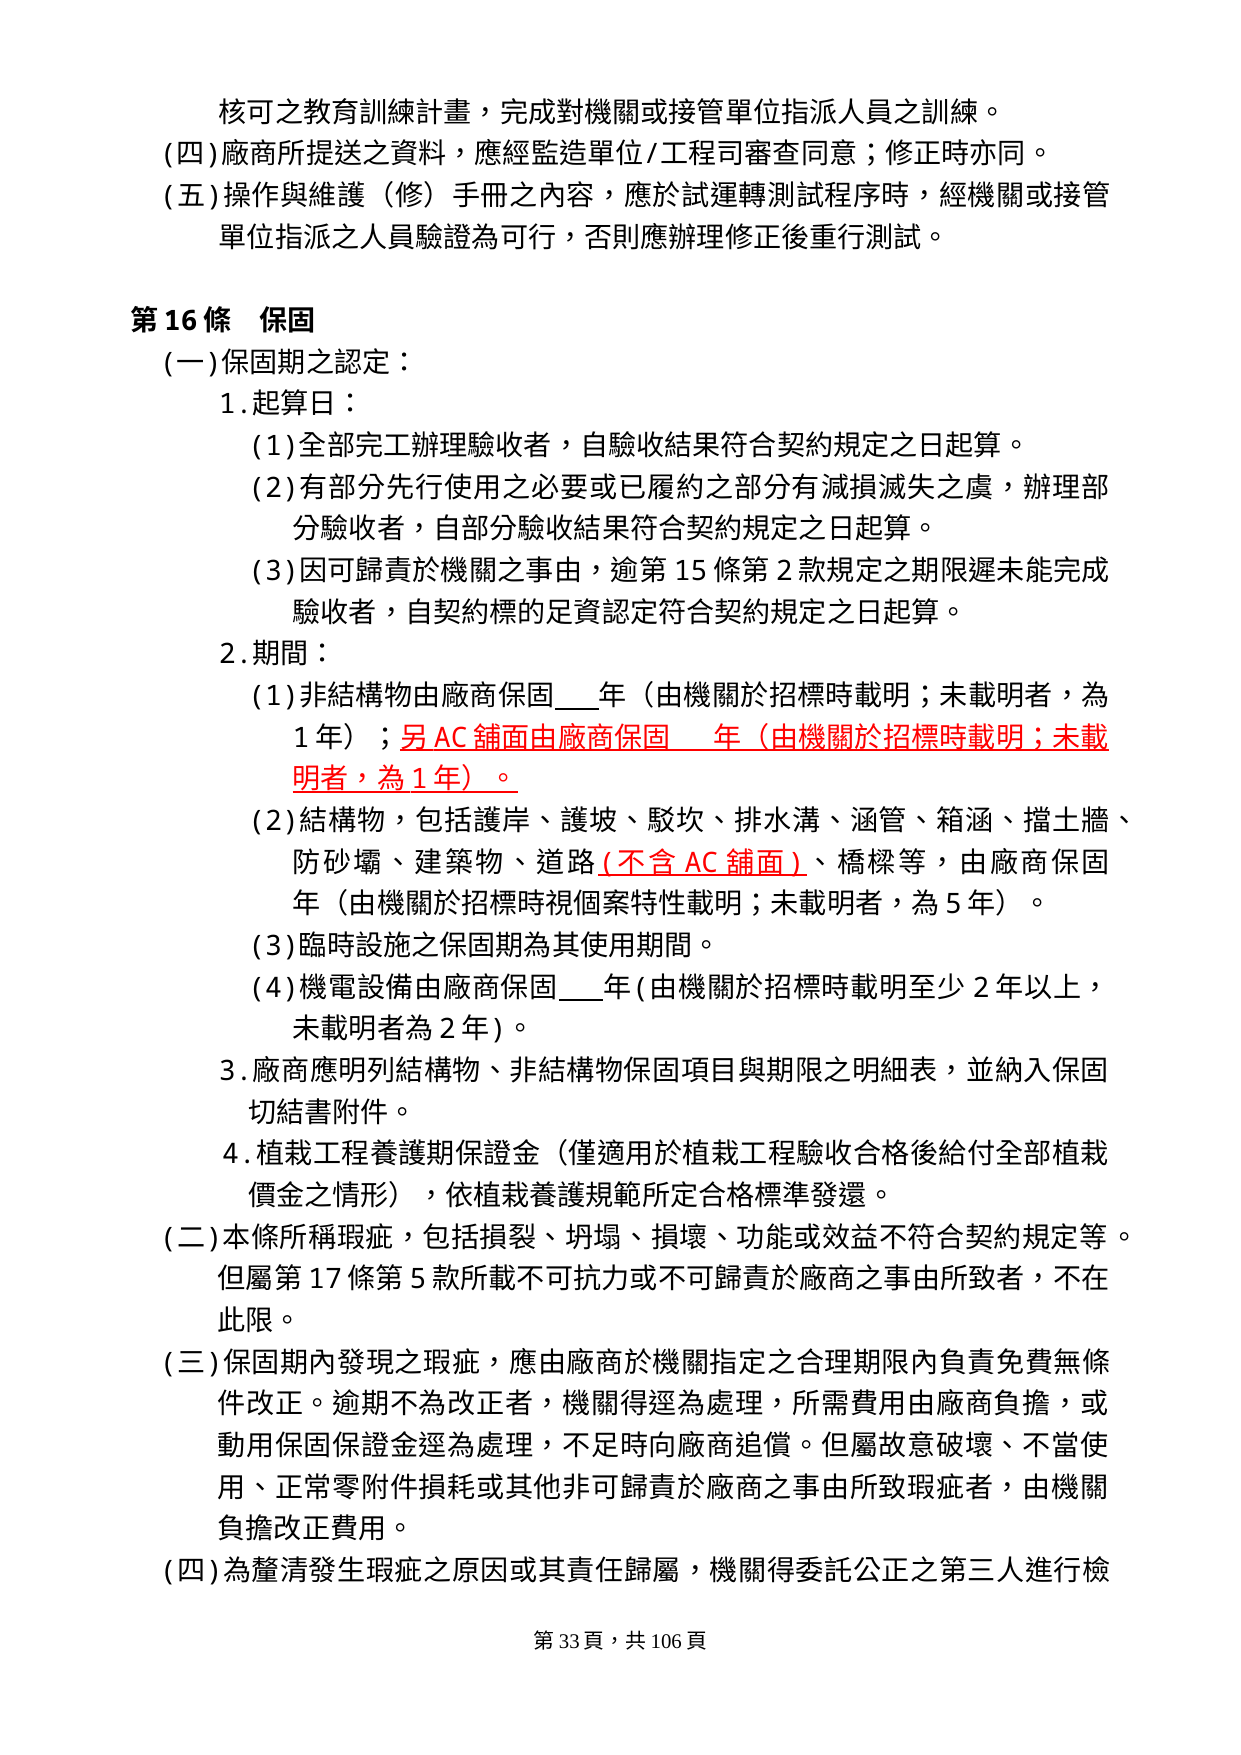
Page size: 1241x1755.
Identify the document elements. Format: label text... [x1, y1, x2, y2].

text 3.廠商應明列結構物、非結構物保固項目與期限之明細表，並納入保固切結書附件。 [218, 1047, 1110, 1130]
text (1)全部完工辦理驗收者，自驗收結果符合契約規定之日起算。 [248, 422, 1110, 464]
text (四)為釐清發生瑕疵之原因或其責任歸屬，機關得委託公正之第三人進行檢 [159, 1547, 1110, 1589]
text (3)臨時設施之保固期為其使用期間。 [248, 922, 1110, 964]
text (一)保固期之認定： [159, 339, 1110, 380]
text (五)操作與維護（修）手冊之內容，應於試運轉測試程序時，經機關或接管單位指派之人員驗證為可行，否則應辦理修正後重行測試。 [159, 172, 1110, 255]
text (4)機電設備由廠商保固 年(由機關於招標時載明至少2年以上，未載明者為2年)。 [248, 964, 1110, 1047]
text 2.期間： [218, 630, 1110, 672]
text (四)廠商所提送之資料，應經監造單位/工程司審查同意；修正時亦同。 [159, 130, 1110, 172]
text (3)因可歸責於機關之事由，逾第15條第2款規定之期限遲未能完成驗收者，自契約標的足資認定符合契約規定之日起算。 [248, 547, 1110, 630]
text 4.植栽工程養護期保證金（僅適用於植栽工程驗收合格後給付全部植栽價金之情形），依植栽養護規範所定合格標準發還。 [205, 1130, 1110, 1214]
text (1)非結構物由廠商保固 年（由機關於招標時載明；未載明者，為1年）；另AC舖面由廠商保固 年（由機關於招標時載明；未載明者，為1年）。 [248, 672, 1110, 797]
text (二)本條所稱瑕疵，包括損裂、坍塌、損壞、功能或效益不符合契約規定等。但屬第17條第5款所載不可抗力或不可歸責於廠商之事由所致者，不在此限。 [159, 1214, 1110, 1339]
text 核可之教育訓練計畫，完成對機關或接管單位指派人員之訓練。 [159, 89, 1110, 130]
text (2)結構物，包括護岸、護坡、駁坎、排水溝、涵管、箱涵、擋土牆、防砂壩、建築物、道路(不含AC舖面)、橋樑等，由廠商保固 年（由機關於招標時視個案特性載明；未載明者，為5年）。 [248, 797, 1110, 922]
text 第16條 保固 [130, 297, 1110, 339]
text 1.起算日： [218, 380, 1110, 422]
text (2)有部分先行使用之必要或已履約之部分有減損滅失之虞，辦理部分驗收者，自部分驗收結果符合契約規定之日起算。 [248, 464, 1110, 547]
text (三)保固期內發現之瑕疵，應由廠商於機關指定之合理期限內負責免費無條件改正。逾期不為改正者，機關得逕為處理，所需費用由廠商負擔，或動用保固保證金逕為處理，不足時向廠商追償。但屬故意破壞、不當使用、正常零附件損耗或其他非可歸責於廠商之事由所致瑕疵者，由機關負擔改正費用。 [159, 1339, 1110, 1547]
